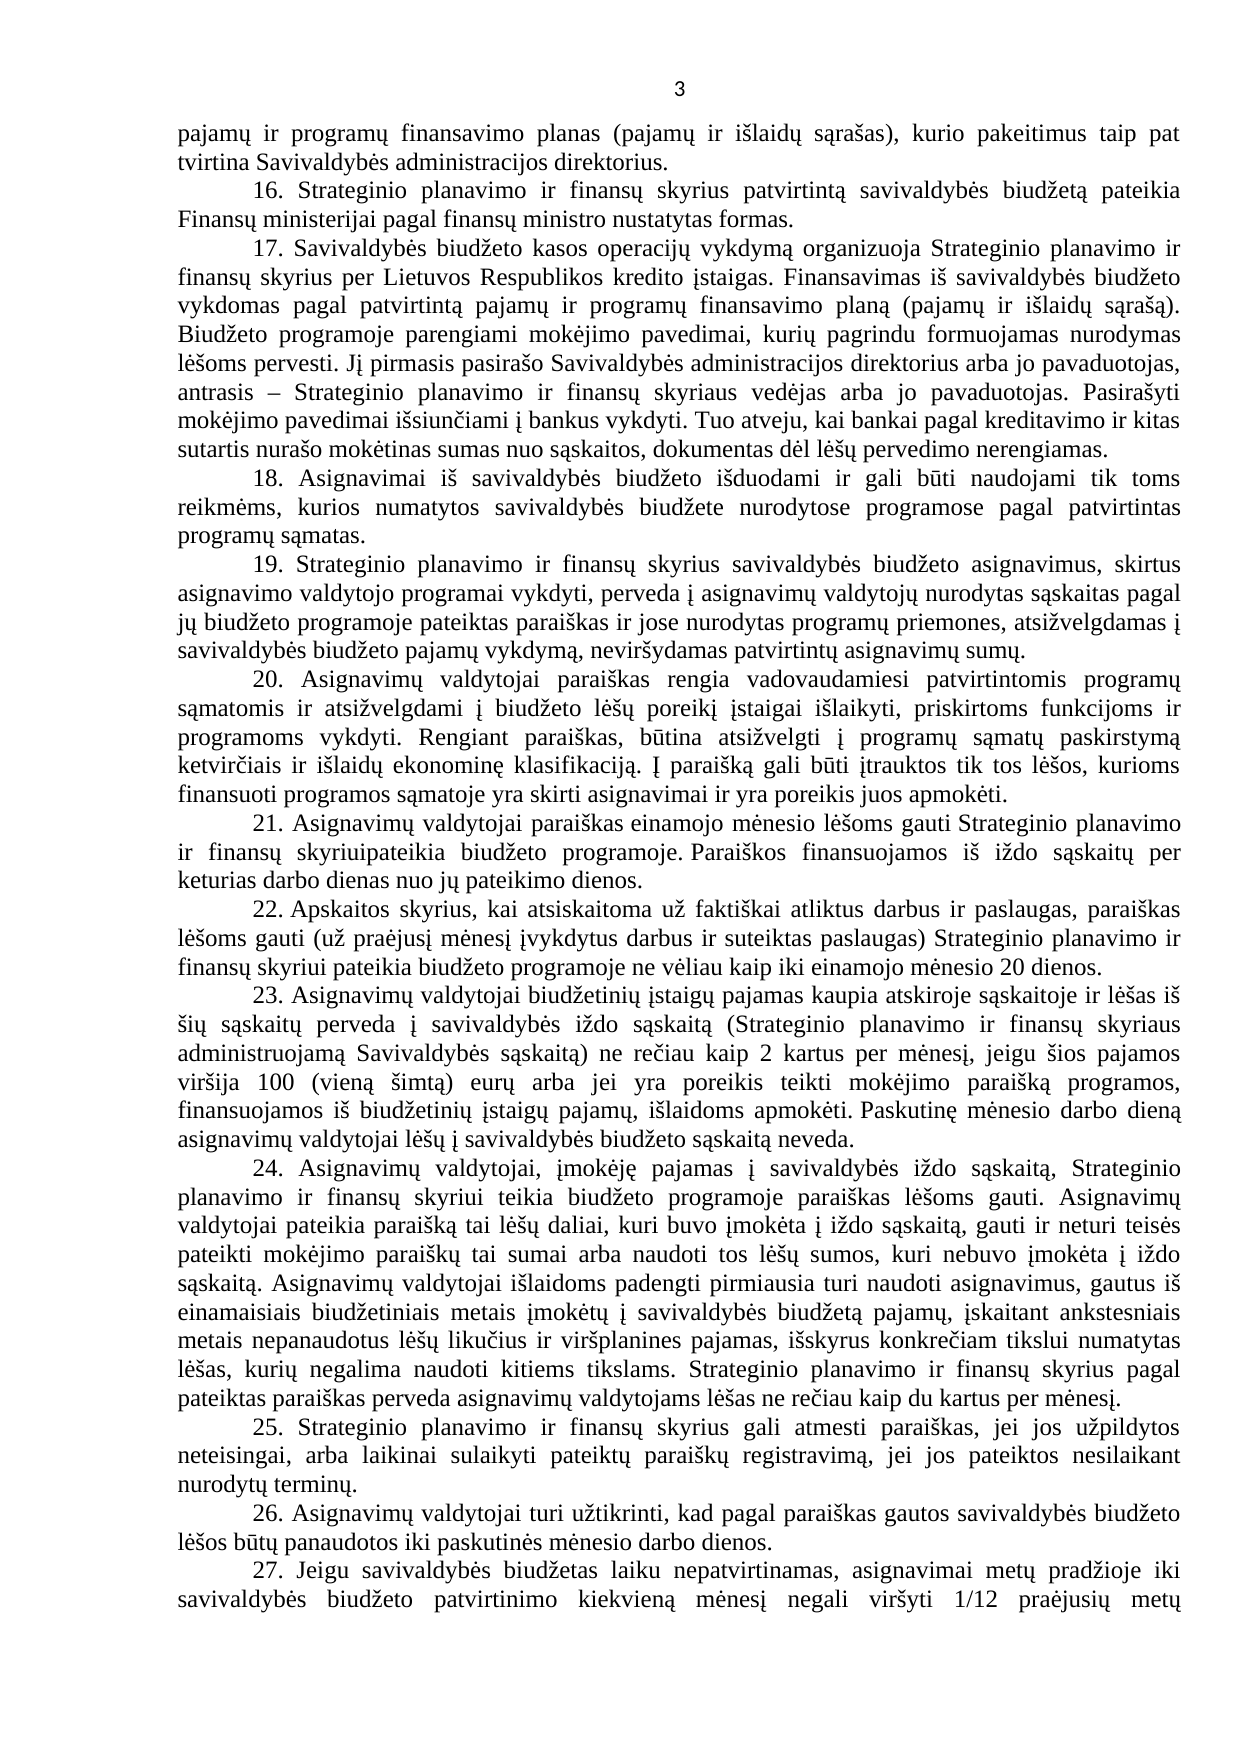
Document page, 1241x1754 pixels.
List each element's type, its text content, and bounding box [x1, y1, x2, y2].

text 24. Asignavimų valdytojai, įmokėję pajamas į savivaldybės iždo sąskaitą, Strateginio planavimo ir finansų skyriui teikia biudžeto programoje paraiškas lėšoms gauti. Asignavimų valdytojai pateikia paraišką tai lėšų daliai, kuri buvo įmokėta į iždo sąskaitą, gauti ir neturi teisės pateikti mokėjimo paraiškų tai sumai arba naudoti tos lėšų sumos, kuri nebuvo įmokėta į iždo sąskaitą. Asignavimų valdytojai išlaidoms padengti pirmiausia turi naudoti asignavimus, gautus iš einamaisiais biudžetiniais metais įmokėtų į savivaldybės biudžetą pajamų, įskaitant ankstesniais metais nepanaudotus lėšų likučius ir viršplanines pajamas, išskyrus konkrečiam tikslui numatytas lėšas, kurių negalima naudoti kitiems tikslams. Strateginio planavimo ir finansų skyrius pagal pateiktas paraiškas perveda asignavimų valdytojams lėšas ne rečiau kaip du kartus per mėnesį. [177, 1153, 1181, 1412]
text 25. Strateginio planavimo ir finansų skyrius gali atmesti paraiškas, jei jos užpildytos neteisingai, arba laikinai sulaikyti pateiktų paraiškų registravimą, jei jos pateiktos nesilaikant nurodytų terminų. [177, 1412, 1181, 1498]
text 26. Asignavimų valdytojai turi užtikrinti, kad pagal paraiškas gautos savivaldybės biudžeto lėšos būtų panaudotos iki paskutinės mėnesio darbo dienos. [177, 1498, 1181, 1556]
text 27. Jeigu savivaldybės biudžetas laiku nepatvirtinamas, asignavimai metų pradžioje iki savivaldybės biudžeto patvirtinimo kiekvieną mėnesį negali viršyti 1/12 praėjusių metų [177, 1556, 1181, 1613]
text 17. Savivaldybės biudžeto kasos operacijų vykdymą organizuoja Strateginio planavimo ir finansų skyrius per Lietuvos Respublikos kredito įstaigas. Finansavimas iš savivaldybės biudžeto vykdomas pagal patvirtintą pajamų ir programų finansavimo planą (pajamų ir išlaidų sąrašą). Biudžeto programoje parengiami mokėjimo pavedimai, kurių pagrindu formuojamas nurodymas lėšoms pervesti. Jį pirmasis pasirašo Savivaldybės administracijos direktorius arba jo pavaduotojas, antrasis – Strateginio planavimo ir finansų skyriaus vedėjas arba jo pavaduotojas. Pasirašyti mokėjimo pavedimai išsiunčiami į bankus vykdyti. Tuo atveju, kai bankai pagal kreditavimo ir kitas sutartis nurašo mokėtinas sumas nuo sąskaitos, dokumentas dėl lėšų pervedimo nerengiamas. [177, 233, 1181, 463]
text 18. Asignavimai iš savivaldybės biudžeto išduodami ir gali būti naudojami tik toms reikmėms, kurios numatytos savivaldybės biudžete nurodytose programose pagal patvirtintas programų sąmatas. [177, 463, 1181, 549]
text 20. Asignavimų valdytojai paraiškas rengia vadovaudamiesi patvirtintomis programų sąmatomis ir atsižvelgdami į biudžeto lėšų poreikį įstaigai išlaikyti, priskirtoms funkcijoms ir programoms vykdyti. Rengiant paraiškas, būtina atsižvelgti į programų sąmatų paskirstymą ketvirčiais ir išlaidų ekonominę klasifikaciją. Į paraišką gali būti įtrauktos tik tos lėšos, kurioms finansuoti programos sąmatoje yra skirti asignavimai ir yra poreikis juos apmokėti. [177, 664, 1181, 808]
text 22. Apskaitos skyrius, kai atsiskaitoma už faktiškai atliktus darbus ir paslaugas, paraiškas lėšoms gauti (už praėjusį mėnesį įvykdytus darbus ir suteiktas paslaugas) Strateginio planavimo ir finansų skyriui pateikia biudžeto programoje ne vėliau kaip iki einamojo mėnesio 20 dienos. [177, 894, 1181, 981]
text 19. Strateginio planavimo ir finansų skyrius savivaldybės biudžeto asignavimus, skirtus asignavimo valdytojo programai vykdyti, perveda į asignavimų valdytojų nurodytas sąskaitas pagal jų biudžeto programoje pateiktas paraiškas ir jose nurodytas programų priemones, atsižvelgdamas į savivaldybės biudžeto pajamų vykdymą, neviršydamas patvirtintų asignavimų sumų. [177, 549, 1181, 664]
text 23. Asignavimų valdytojai biudžetinių įstaigų pajamas kaupia atskiroje sąskaitoje ir lėšas iš šių sąskaitų perveda į savivaldybės iždo sąskaitą (Strateginio planavimo ir finansų skyriaus administruojamą Savivaldybės sąskaitą) ne rečiau kaip 2 kartus per mėnesį, jeigu šios pajamos viršija 100 (vieną šimtą) eurų arba jei yra poreikis teikti mokėjimo paraišką programos, finansuojamos iš biudžetinių įstaigų pajamų, išlaidoms apmokėti. Paskutinę mėnesio darbo dieną asignavimų valdytojai lėšų į savivaldybės biudžeto sąskaitą neveda. [177, 981, 1181, 1153]
text 16. Strateginio planavimo ir finansų skyrius patvirtintą savivaldybės biudžetą pateikia Finansų ministerijai pagal finansų ministro nustatytas formas. [177, 176, 1181, 233]
text 21. Asignavimų valdytojai paraiškas einamojo mėnesio lėšoms gauti Strateginio planavimo ir finansų skyriuipateikia biudžeto programoje. Paraiškos finansuojamos iš iždo sąskaitų per keturias darbo dienas nuo jų pateikimo dienos. [177, 808, 1181, 894]
text pajamų ir programų finansavimo planas (pajamų ir išlaidų sąrašas), kurio pakeitimus taip pat tvirtina Savivaldybės administracijos direktorius. [177, 118, 1181, 176]
